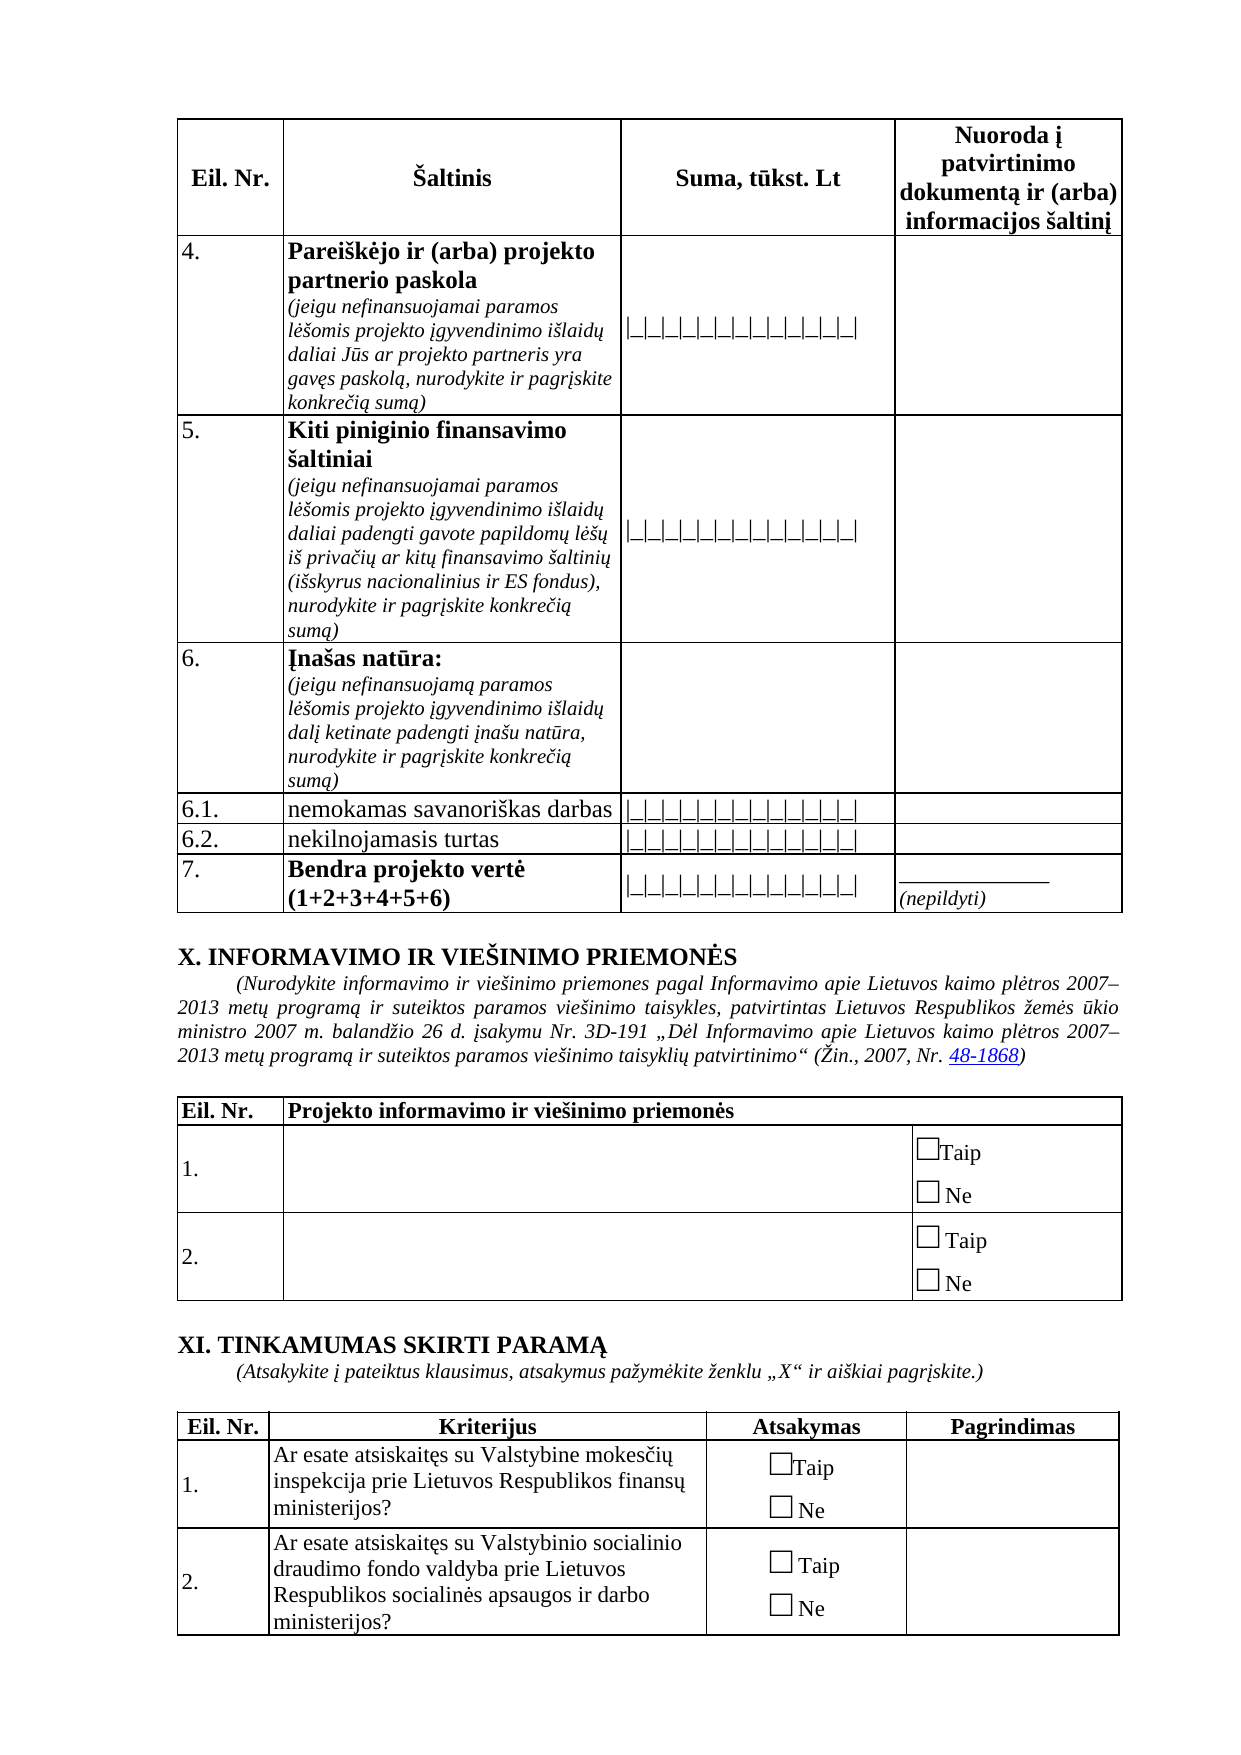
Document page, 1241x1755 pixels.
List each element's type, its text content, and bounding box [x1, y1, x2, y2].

table_cell □ Taip □ Ne [707, 1529, 906, 1634]
table_cell [896, 416, 1121, 642]
table_cell [896, 643, 1121, 792]
table_cell Ar esate atsiskaitęs su Valstybinio socialinio draudimo fondo valdyba prie Lietuvos Respublikos socialinės apsaugos ir darbo ministerijos? [270, 1529, 706, 1634]
table_cell ____________ (nepildyti) [896, 855, 1121, 912]
table_header Eil. Nr. [178, 120, 283, 235]
table_header Nuoroda į patvirtinimo dokumentą ir (arba) informacijos šaltinį [896, 120, 1121, 235]
table_cell [896, 824, 1121, 853]
table_cell [896, 794, 1121, 822]
table_header Šaltinis [284, 120, 620, 235]
table_header Suma, tūkst. Lt [622, 120, 894, 235]
table_cell Pareiškėjo ir (arba) projekto partnerio paskola (jeigu nefinansuojamai paramos lėšomis projekto įgyvendinimo išlaidų daliai Jūs ar projekto partneris yra gavęs paskolą, nurodykite ir pagrįskite konkrečią sumą) [284, 236, 620, 414]
table_cell |_|_|_|_|_|_|_|_|_|_|_|_|_| [622, 236, 894, 414]
table_cell 2. [178, 1213, 283, 1299]
table_cell □Taip □ Ne [707, 1441, 906, 1527]
table_cell Bendra projekto vertė (1+2+3+4+5+6) [284, 855, 620, 912]
table_cell Įnašas natūra: (jeigu nefinansuojamą paramos lėšomis projekto įgyvendinimo išlaidų dalį ketinate padengti įnašu natūra, nurodykite ir pagrįskite konkrečią sumą) [284, 643, 620, 792]
text (Atsakykite į pateiktus klausimus, atsakymus pažymėkite ženklu „X“ ir aiškiai pagrįskite.) [177, 1358, 1122, 1383]
table_header Eil. Nr. [178, 1413, 268, 1439]
table_cell □Taip □ Ne [913, 1126, 1121, 1212]
table_header Pagrindimas [907, 1413, 1118, 1439]
table_cell |_|_|_|_|_|_|_|_|_|_|_|_|_| [622, 416, 894, 642]
table_cell [907, 1441, 1118, 1527]
table_cell |_|_|_|_|_|_|_|_|_|_|_|_|_| [622, 824, 894, 853]
text (Nurodykite informavimo ir viešinimo priemones pagal Informavimo apie Lietuvos kaimo plėtros 2007–2013 metų programą ir suteiktos paramos viešinimo taisykles, patvirtintas Lietuvos Respublikos žemės ūkio ministro 2007 m. balandžio 26 d. įsakymu Nr. 3D-191 „Dėl Informavimo apie Lietuvos kaimo plėtros 2007–2013 metų programą ir suteiktos paramos viešinimo taisyklių patvirtinimo“ (Žin., 2007, Nr. 48-1868) [177, 971, 1122, 1067]
table_cell 5. [178, 416, 283, 642]
table_header Atsakymas [707, 1413, 906, 1439]
table_cell |_|_|_|_|_|_|_|_|_|_|_|_|_| [622, 855, 894, 912]
table_cell [284, 1213, 912, 1299]
text X. INFORMAVIMO IR VIEŠINIMO PRIEMONĖS [177, 942, 1122, 971]
table_cell 6.2. [178, 824, 283, 853]
table_cell [284, 1126, 912, 1212]
table_cell 1. [178, 1126, 283, 1212]
table_cell 7. [178, 855, 283, 912]
table_cell |_|_|_|_|_|_|_|_|_|_|_|_|_| [622, 794, 894, 822]
table_header Projekto informavimo ir viešinimo priemonės [284, 1098, 1121, 1124]
table_cell 6. [178, 643, 283, 792]
table_cell Ar esate atsiskaitęs su Valstybine mokesčių inspekcija prie Lietuvos Respublikos finansų ministerijos? [270, 1441, 706, 1527]
text XI. TINKAMUMAS SKIRTI PARAMĄ [177, 1330, 1122, 1358]
table_cell nekilnojamasis turtas [284, 824, 620, 853]
table_cell 4. [178, 236, 283, 414]
table_cell 6.1. [178, 794, 283, 822]
table_header Eil. Nr. [178, 1098, 283, 1124]
table_cell 2. [178, 1529, 268, 1634]
table_cell nemokamas savanoriškas darbas [284, 794, 620, 822]
table_cell [907, 1529, 1118, 1634]
table_cell [896, 236, 1121, 414]
table_header Kriterijus [270, 1413, 706, 1439]
table_cell □ Taip □ Ne [913, 1213, 1121, 1299]
table_cell [622, 643, 894, 792]
table_cell Kiti piniginio finansavimo šaltiniai (jeigu nefinansuojamai paramos lėšomis projekto įgyvendinimo išlaidų daliai padengti gavote papildomų lėšų iš privačių ar kitų finansavimo šaltinių (išskyrus nacionalinius ir ES fondus), nurodykite ir pagrįskite konkrečią sumą) [284, 416, 620, 642]
table_cell 1. [178, 1441, 268, 1527]
